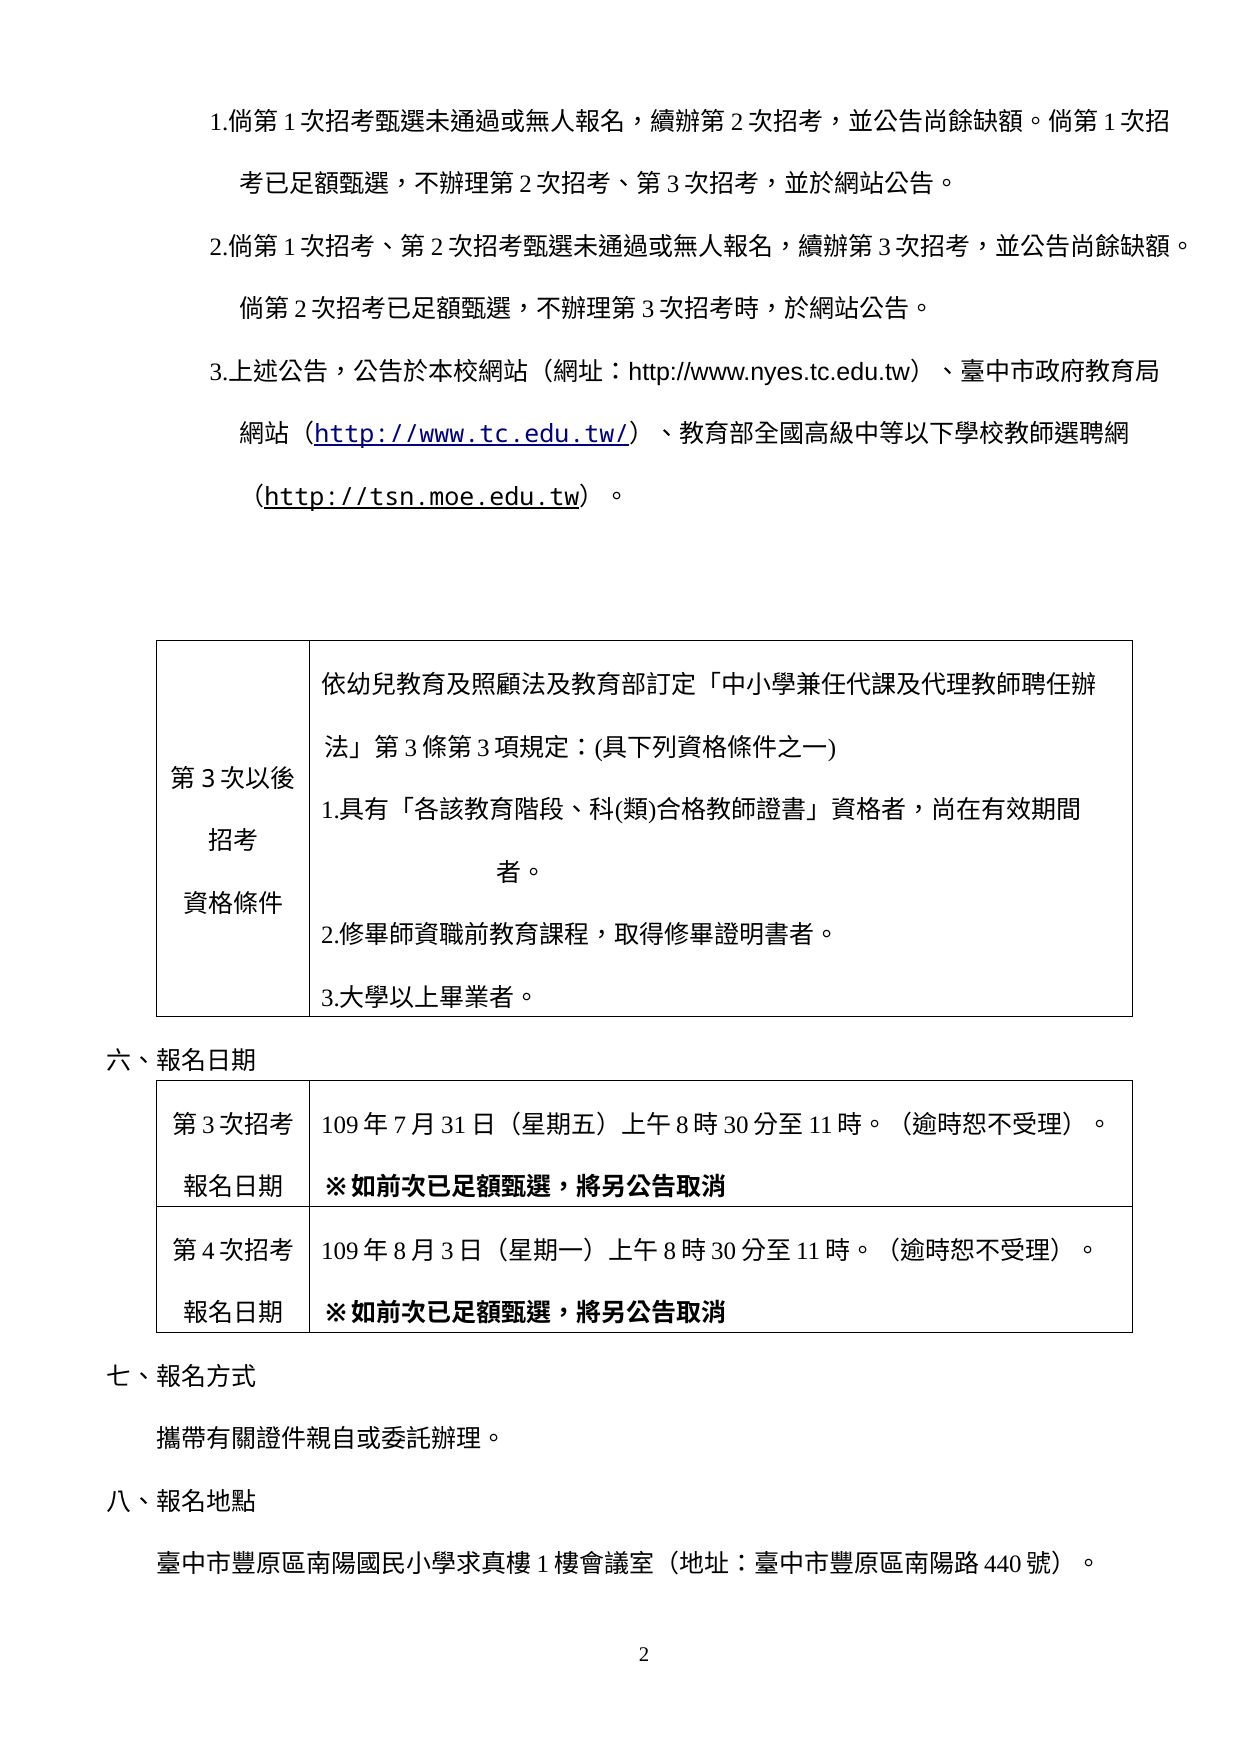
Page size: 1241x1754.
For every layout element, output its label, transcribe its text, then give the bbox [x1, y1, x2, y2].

table_cell 第4次招考報名日期 [157, 1207, 309, 1332]
text 3.上述公告，公告於本校網站（網址：http://www.nyes.tc.edu.tw）、臺中市政府教育局網站（http://www.tc.edu.tw/）、教育部全國高級中等以下學校教師選聘網（http://tsn.moe.edu.tw）。 [209, 327, 1181, 515]
text 2.倘第1次招考、第2次招考甄選未通過或無人報名，續辦第3次招考，並公告尚餘缺額。倘第2次招考已足額甄選，不辦理第3次招考時，於網站公告。 [209, 202, 1181, 327]
text 八、報名地點 臺中市豐原區南陽國民小學求真樓1樓會議室（地址：臺中市豐原區南陽路440號）。 [106, 1458, 1181, 1583]
table_header 第3次以後 招考 資格條件 [157, 641, 309, 1016]
text 六、報名日期 [106, 1017, 1181, 1079]
table_header 依幼兒教育及照顧法及教育部訂定「中小學兼任代課及代理教師聘任辦法」第3條第3項規定：(具下列資格條件之一) 1.具有「各該教育階段、科(類)合格教師證書」資格者，尚在有效期間者。 2.修畢師資職前教育課程，取得修畢證明書者。 3.大學以上畢業者。 [310, 641, 1132, 1016]
table_header 109年7月31日（星期五）上午8時30分至11時。（逾時恕不受理）。 ※如前次已足額甄選，將另公告取消 [310, 1081, 1132, 1206]
table_cell 109年8月3日（星期一）上午8時30分至11時。（逾時恕不受理）。 ※如前次已足額甄選，將另公告取消 [310, 1207, 1132, 1332]
table_header 第3次招考報名日期 [157, 1081, 309, 1206]
text 1.倘第1次招考甄選未通過或無人報名，續辦第2次招考，並公告尚餘缺額。倘第1次招考已足額甄選，不辦理第2次招考、第3次招考，並於網站公告。 [209, 77, 1181, 202]
text 七、報名方式 攜帶有關證件親自或委託辦理。 [106, 1333, 1181, 1458]
